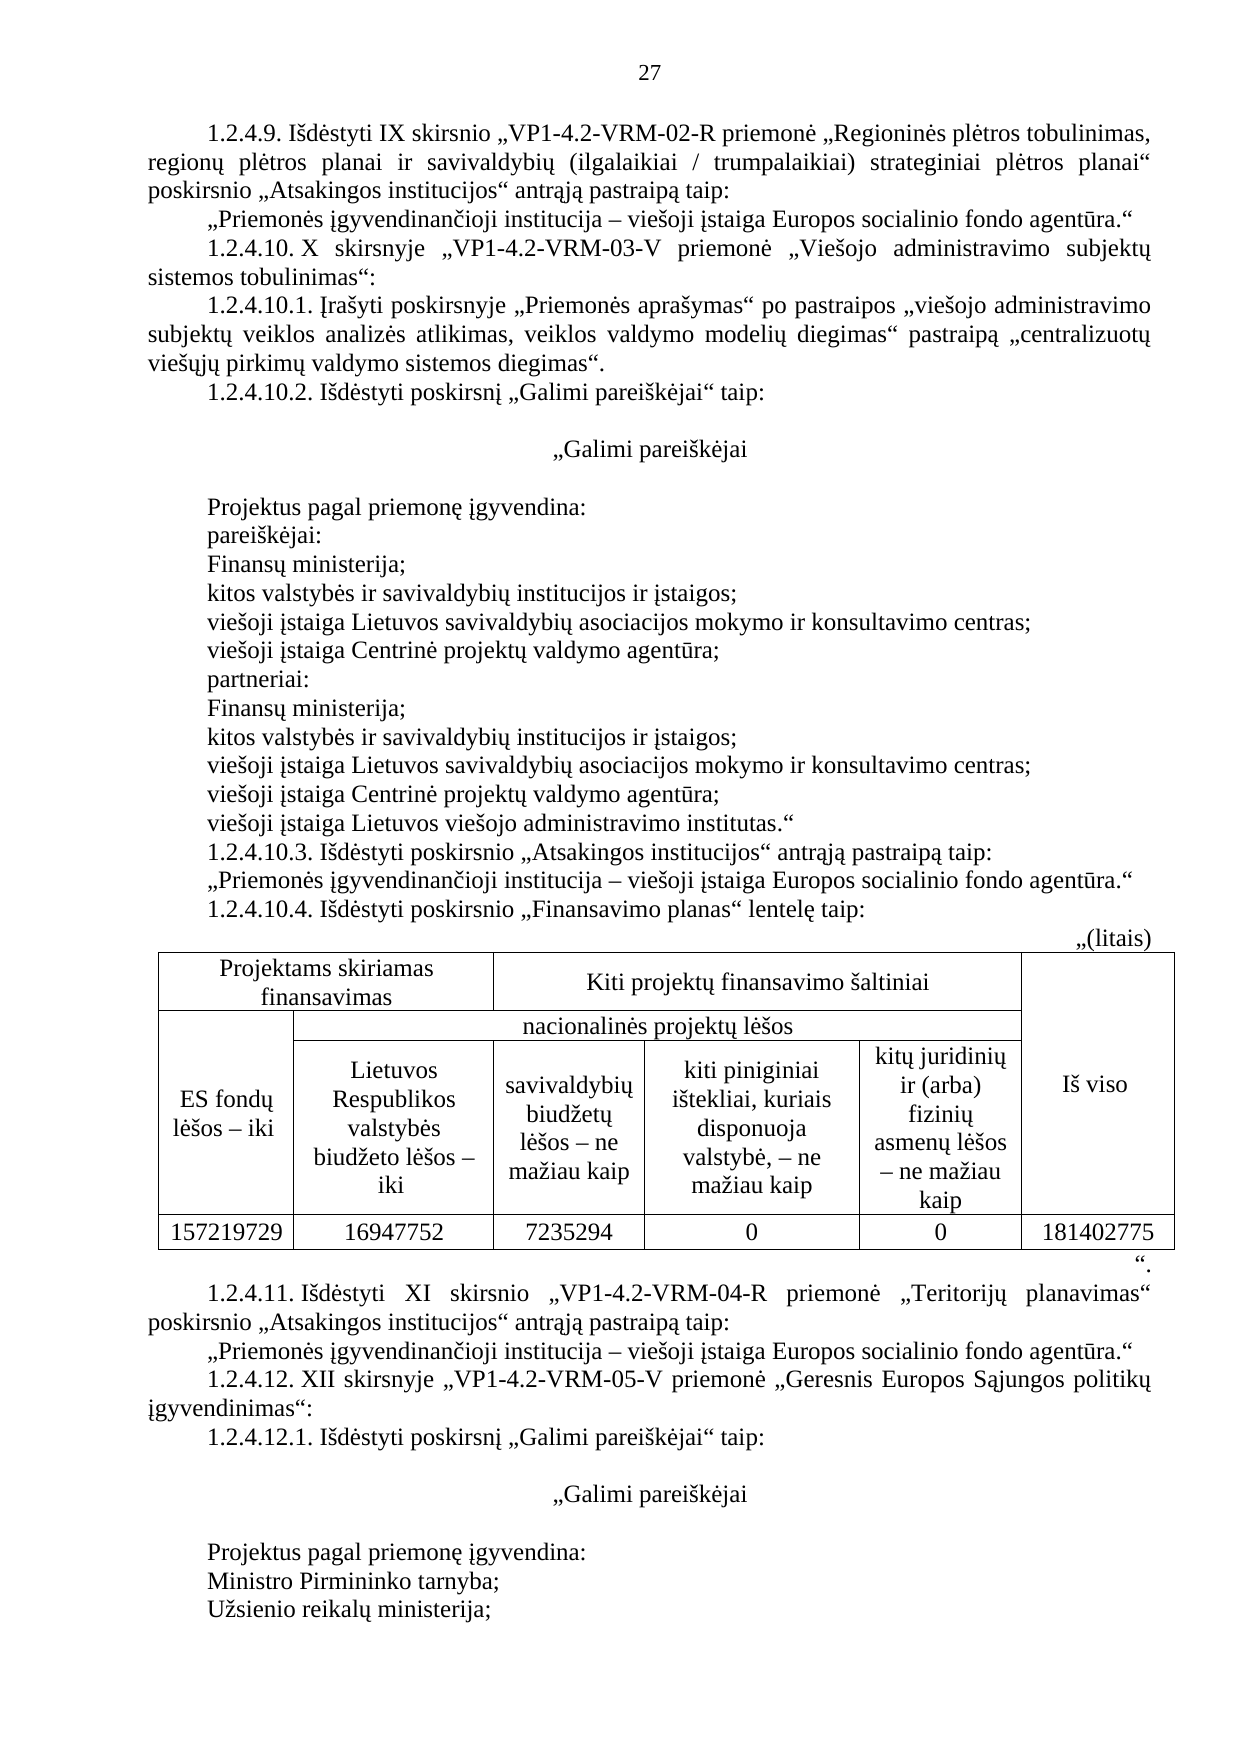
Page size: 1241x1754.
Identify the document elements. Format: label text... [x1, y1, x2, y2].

table_cell nacionalinės projektų lėšos [294, 1011, 1021, 1040]
text Finansų ministerija; [148, 693, 1152, 722]
text Finansų ministerija; [148, 549, 1152, 578]
text 1.2.4.11. Išdėstyti XI skirsnio „VP1-4.2-VRM-04-R priemonė „Teritorijų planavimas“ poskirsnio „Atsakingos institucijos“ antrąją pastraipą taip: [148, 1278, 1152, 1336]
text 1.2.4.10.4. Išdėstyti poskirsnio „Finansavimo planas“ lentelę taip: [148, 894, 1152, 923]
text viešoji įstaiga Centrinė projektų valdymo agentūra; [148, 779, 1152, 808]
table_cell savivaldybių biudžetų lėšos – ne mažiau kaip [494, 1041, 644, 1214]
text 1.2.4.10.3. Išdėstyti poskirsnio „Atsakingos institucijos“ antrąją pastraipą taip: [148, 837, 1152, 866]
text viešoji įstaiga Centrinė projektų valdymo agentūra; [148, 636, 1152, 664]
table_cell kitų juridinių ir (arba) fizinių asmenų lėšos – ne mažiau kaip [860, 1041, 1021, 1214]
text pareiškėjai: [148, 521, 1152, 549]
text 1.2.4.10.1. Įrašyti poskirsnyje „Priemonės aprašymas“ po pastraipos „viešojo administravimo subjektų veiklos analizės atlikimas, veiklos valdymo modelių diegimas“ pastraipą „centralizuotų viešųjų pirkimų valdymo sistemos diegimas“. [148, 291, 1152, 377]
table_cell Lietuvos Respublikos valstybės biudžeto lėšos – iki [294, 1041, 493, 1214]
text “. [148, 1249, 1152, 1278]
text partneriai: [148, 664, 1152, 693]
text kitos valstybės ir savivaldybių institucijos ir įstaigos; [148, 578, 1152, 607]
text „Galimi pareiškėjai [148, 1479, 1152, 1508]
text viešoji įstaiga Lietuvos savivaldybių asociacijos mokymo ir konsultavimo centras; [148, 751, 1152, 779]
text 1.2.4.10.2. Išdėstyti poskirsnį „Galimi pareiškėjai“ taip: [148, 377, 1152, 406]
table_cell 7235294 [494, 1215, 644, 1248]
table_cell ES fondų lėšos – iki [159, 1011, 293, 1214]
table_cell 16947752 [294, 1215, 493, 1248]
text Užsienio reikalų ministerija; [148, 1594, 1152, 1623]
table_cell 181402775 [1022, 1215, 1174, 1248]
text „Priemonės įgyvendinančioji institucija – viešoji įstaiga Europos socialinio fondo agentūra.“ [148, 204, 1152, 233]
text viešoji įstaiga Lietuvos savivaldybių asociacijos mokymo ir konsultavimo centras; [148, 607, 1152, 636]
table_cell 157219729 [159, 1215, 293, 1248]
text 1.2.4.9. Išdėstyti IX skirsnio „VP1-4.2-VRM-02-R priemonė „Regioninės plėtros tobulinimas, regionų plėtros planai ir savivaldybių (ilgalaikiai / trumpalaikiai) strateginiai plėtros planai“ poskirsnio „Atsakingos institucijos“ antrąją pastraipą taip: [148, 118, 1152, 204]
text Projektus pagal priemonę įgyvendina: [148, 492, 1152, 521]
text Ministro Pirmininko tarnyba; [148, 1566, 1152, 1594]
text kitos valstybės ir savivaldybių institucijos ir įstaigos; [148, 722, 1152, 751]
table_header Kiti projektų finansavimo šaltiniai [494, 953, 1021, 1010]
text „Galimi pareiškėjai [148, 434, 1152, 463]
table_header Iš viso [1022, 953, 1174, 1214]
table_header Projektams skiriamas finansavimas [159, 953, 493, 1010]
table_cell 0 [645, 1215, 859, 1248]
table_cell 0 [860, 1215, 1021, 1248]
text Projektus pagal priemonę įgyvendina: [148, 1537, 1152, 1566]
text viešoji įstaiga Lietuvos viešojo administravimo institutas.“ [148, 808, 1152, 837]
table_cell kiti piniginiai ištekliai, kuriais disponuoja valstybė, – ne mažiau kaip [645, 1041, 859, 1214]
text „Priemonės įgyvendinančioji institucija – viešoji įstaiga Europos socialinio fondo agentūra.“ [148, 1336, 1152, 1364]
text „(litais) [148, 923, 1152, 952]
text 1.2.4.12.1. Išdėstyti poskirsnį „Galimi pareiškėjai“ taip: [148, 1422, 1152, 1451]
text 1.2.4.10. X skirsnyje „VP1-4.2-VRM-03-V priemonė „Viešojo administravimo subjektų sistemos tobulinimas“: [148, 233, 1152, 291]
text „Priemonės įgyvendinančioji institucija – viešoji įstaiga Europos socialinio fondo agentūra.“ [148, 866, 1152, 894]
text 1.2.4.12. XII skirsnyje „VP1-4.2-VRM-05-V priemonė „Geresnis Europos Sąjungos politikų įgyvendinimas“: [148, 1364, 1152, 1422]
